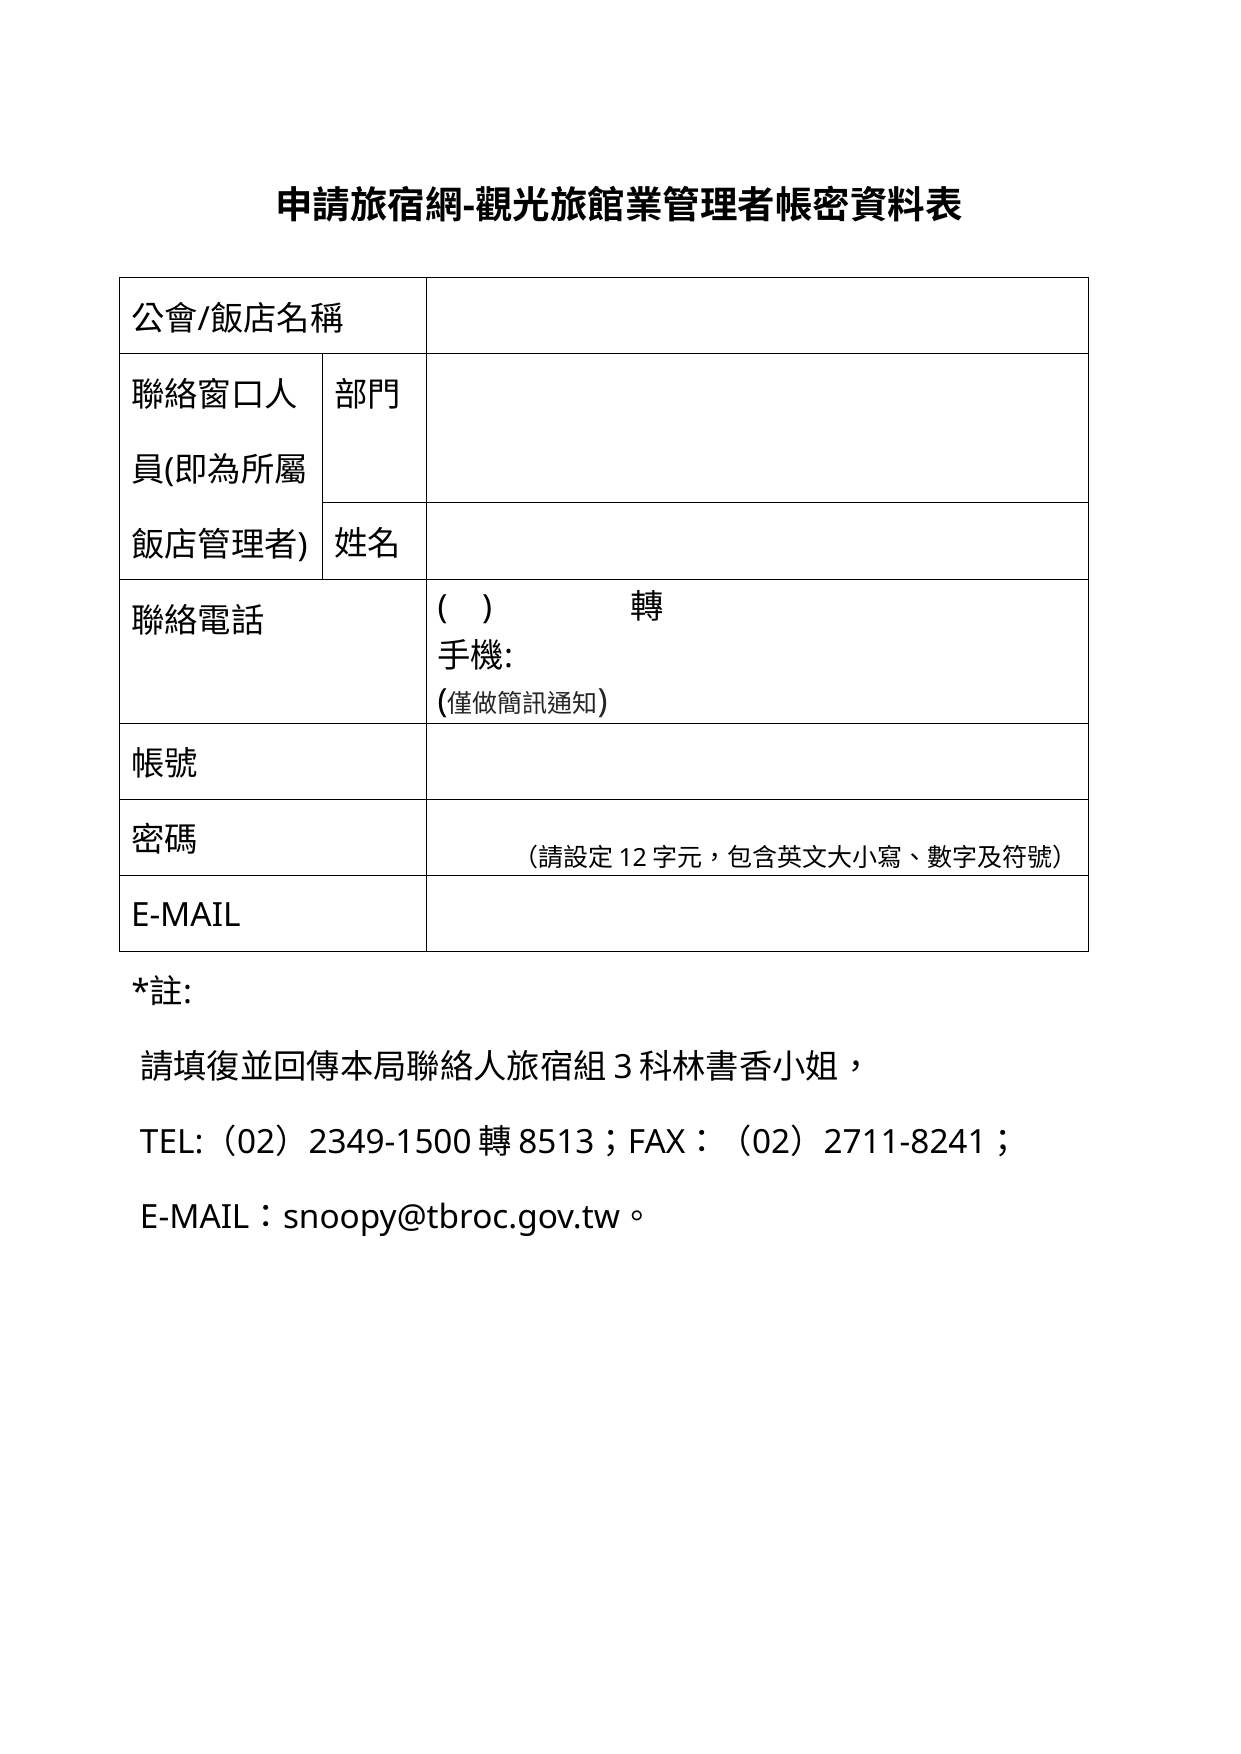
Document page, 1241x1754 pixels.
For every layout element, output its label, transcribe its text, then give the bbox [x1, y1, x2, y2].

table_cell 聯絡電話 [120, 580, 426, 722]
text TEL:（02）2349-1500轉8513；FAX：（02）2711-8241； [131, 1102, 1106, 1177]
table_cell 聯絡窗口人員(即為所屬飯店管理者) [120, 354, 322, 579]
table_cell E-MAIL [120, 876, 426, 951]
table_cell 部門 [323, 354, 426, 502]
text E-MAIL：snoopy@tbroc.gov.tw。 [131, 1177, 1106, 1252]
table_cell 密碼 [120, 800, 426, 874]
table_cell [427, 724, 1088, 798]
table_cell 姓名 [323, 503, 426, 579]
table_header [427, 278, 1088, 353]
text *註: [131, 952, 1106, 1027]
text 申請旅宿網-觀光旅館業管理者帳密資料表 [131, 164, 1106, 239]
table_cell ( ) 轉 手機: (僅做簡訊通知) [427, 580, 1088, 722]
table_header 公會/飯店名稱 [120, 278, 426, 353]
table_cell （請設定12字元，包含英文大小寫、數字及符號） [427, 800, 1088, 874]
table_cell [427, 876, 1088, 951]
table_cell 帳號 [120, 724, 426, 798]
table_cell [427, 503, 1088, 579]
table_cell [427, 354, 1088, 502]
text 請填復並回傳本局聯絡人旅宿組3科林書香小姐， [131, 1027, 1106, 1102]
